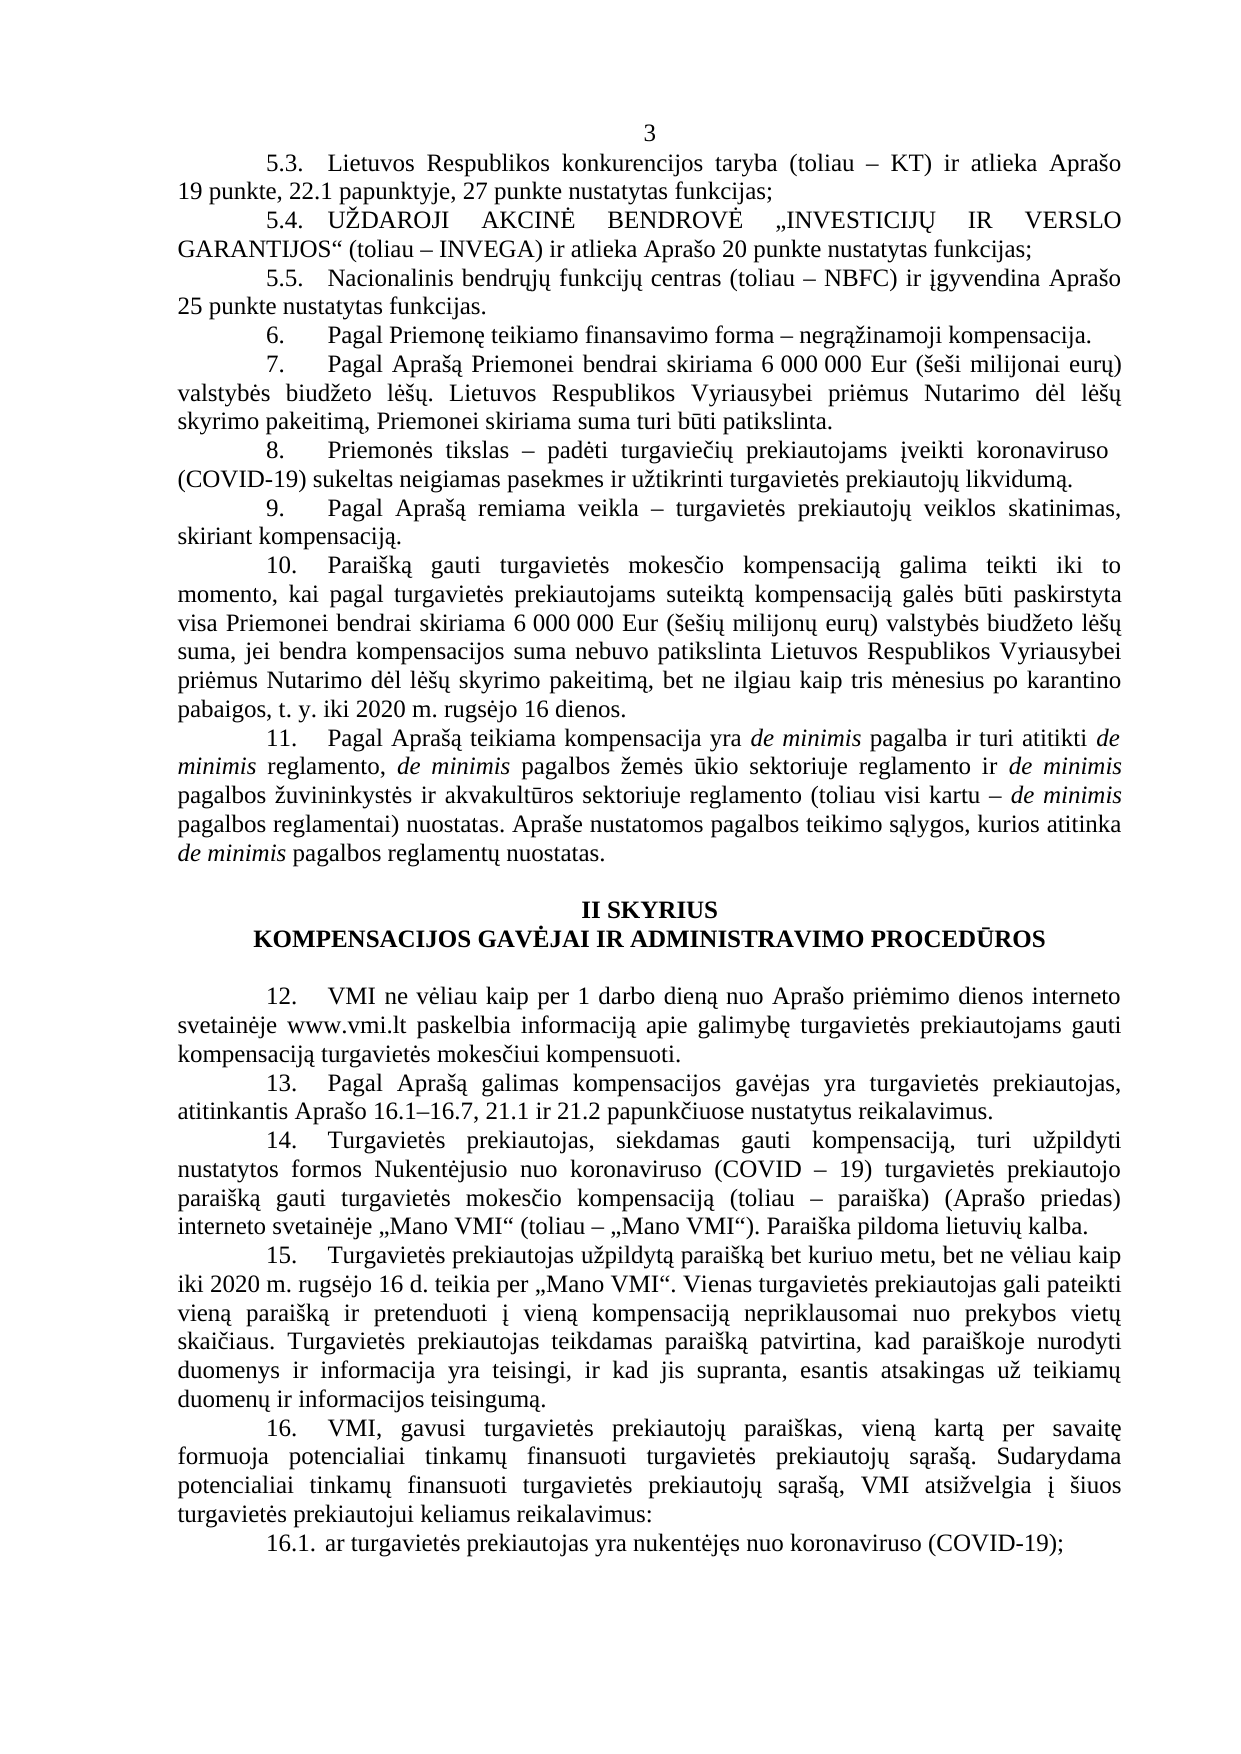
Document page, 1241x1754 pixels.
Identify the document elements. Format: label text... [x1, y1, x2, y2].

text 8. Priemonės tikslas – padėti turgaviečių prekiautojams įveikti koronaviruso (COVID-19) sukeltas neigiamas pasekmes ir užtikrinti turgavietės prekiautojų likvidumą. [177, 435, 1122, 493]
text 13. Pagal Aprašą galimas kompensacijos gavėjas yra turgavietės prekiautojas, atitinkantis Aprašo 16.1–16.7, 21.1 ir 21.2 papunkčiuose nustatytus reikalavimus. [177, 1068, 1122, 1125]
text 14. Turgavietės prekiautojas, siekdamas gauti kompensaciją, turi užpildyti nustatytos formos Nukentėjusio nuo koronaviruso (COVID – 19) turgavietės prekiautojo paraišką gauti turgavietės mokesčio kompensaciją (toliau – paraiška) (Aprašo priedas) interneto svetainėje „Mano VMI“ (toliau – „Mano VMI“). Paraiška pildoma lietuvių kalba. [177, 1125, 1122, 1240]
text 16. VMI, gavusi turgavietės prekiautojų paraiškas, vieną kartą per savaitę formuoja potencialiai tinkamų finansuoti turgavietės prekiautojų sąrašą. Sudarydama potencialiai tinkamų finansuoti turgavietės prekiautojų sąrašą, VMI atsižvelgia į šiuos turgavietės prekiautojui keliamus reikalavimus: [177, 1413, 1122, 1528]
text 5.3. Lietuvos Respublikos konkurencijos taryba (toliau – KT) ir atlieka Aprašo 19 punkte, 22.1 papunktyje, 27 punkte nustatytas funkcijas; [177, 148, 1122, 205]
text II SKYRIUS [177, 895, 1122, 924]
text 11. Pagal Aprašą teikiama kompensacija yra de minimis pagalba ir turi atitikti de minimis reglamento, de minimis pagalbos žemės ūkio sektoriuje reglamento ir de minimis pagalbos žuvininkystės ir akvakultūros sektoriuje reglamento (toliau visi kartu – de minimis pagalbos reglamentai) nuostatas. Apraše nustatomos pagalbos teikimo sąlygos, kurios atitinka de minimis pagalbos reglamentų nuostatas. [177, 723, 1122, 866]
text 5.5. Nacionalinis bendrųjų funkcijų centras (toliau – NBFC) ir įgyvendina Aprašo 25 punkte nustatytas funkcijas. [177, 263, 1122, 320]
text 6. Pagal Priemonę teikiamo finansavimo forma – negrąžinamoji kompensacija. [177, 320, 1122, 349]
text 7. Pagal Aprašą Priemonei bendrai skiriama 6 000 000 Eur (šeši milijonai eurų) valstybės biudžeto lėšų. Lietuvos Respublikos Vyriausybei priėmus Nutarimo dėl lėšų skyrimo pakeitimą, Priemonei skiriama suma turi būti patikslinta. [177, 349, 1122, 435]
text 9. Pagal Aprašą remiama veikla – turgavietės prekiautojų veiklos skatinimas, skiriant kompensaciją. [177, 493, 1122, 550]
text KOMPENSACIJOS GAVĖJAI IR ADMINISTRAVIMO PROCEDŪROS [177, 924, 1122, 953]
text 16.1. ar turgavietės prekiautojas yra nukentėjęs nuo koronaviruso (COVID-19); [177, 1528, 1122, 1556]
text 15. Turgavietės prekiautojas užpildytą paraišką bet kuriuo metu, bet ne vėliau kaip iki 2020 m. rugsėjo 16 d. teikia per „Mano VMI“. Vienas turgavietės prekiautojas gali pateikti vieną paraišką ir pretenduoti į vieną kompensaciją nepriklausomai nuo prekybos vietų skaičiaus. Turgavietės prekiautojas teikdamas paraišką patvirtina, kad paraiškoje nurodyti duomenys ir informacija yra teisingi, ir kad jis supranta, esantis atsakingas už teikiamų duomenų ir informacijos teisingumą. [177, 1240, 1122, 1413]
text 5.4. UŽDAROJI AKCINĖ BENDROVĖ „INVESTICIJŲ IR VERSLO GARANTIJOS“ (toliau – INVEGA) ir atlieka Aprašo 20 punkte nustatytas funkcijas; [177, 205, 1122, 263]
text 10. Paraišką gauti turgavietės mokesčio kompensaciją galima teikti iki to momento, kai pagal turgavietės prekiautojams suteiktą kompensaciją galės būti paskirstyta visa Priemonei bendrai skiriama 6 000 000 Eur (šešių milijonų eurų) valstybės biudžeto lėšų suma, jei bendra kompensacijos suma nebuvo patikslinta Lietuvos Respublikos Vyriausybei priėmus Nutarimo dėl lėšų skyrimo pakeitimą, bet ne ilgiau kaip tris mėnesius po karantino pabaigos, t. y. iki 2020 m. rugsėjo 16 dienos. [177, 550, 1122, 723]
text 12. VMI ne vėliau kaip per 1 darbo dieną nuo Aprašo priėmimo dienos interneto svetainėje www.vmi.lt paskelbia informaciją apie galimybę turgavietės prekiautojams gauti kompensaciją turgavietės mokesčiui kompensuoti. [177, 981, 1122, 1068]
